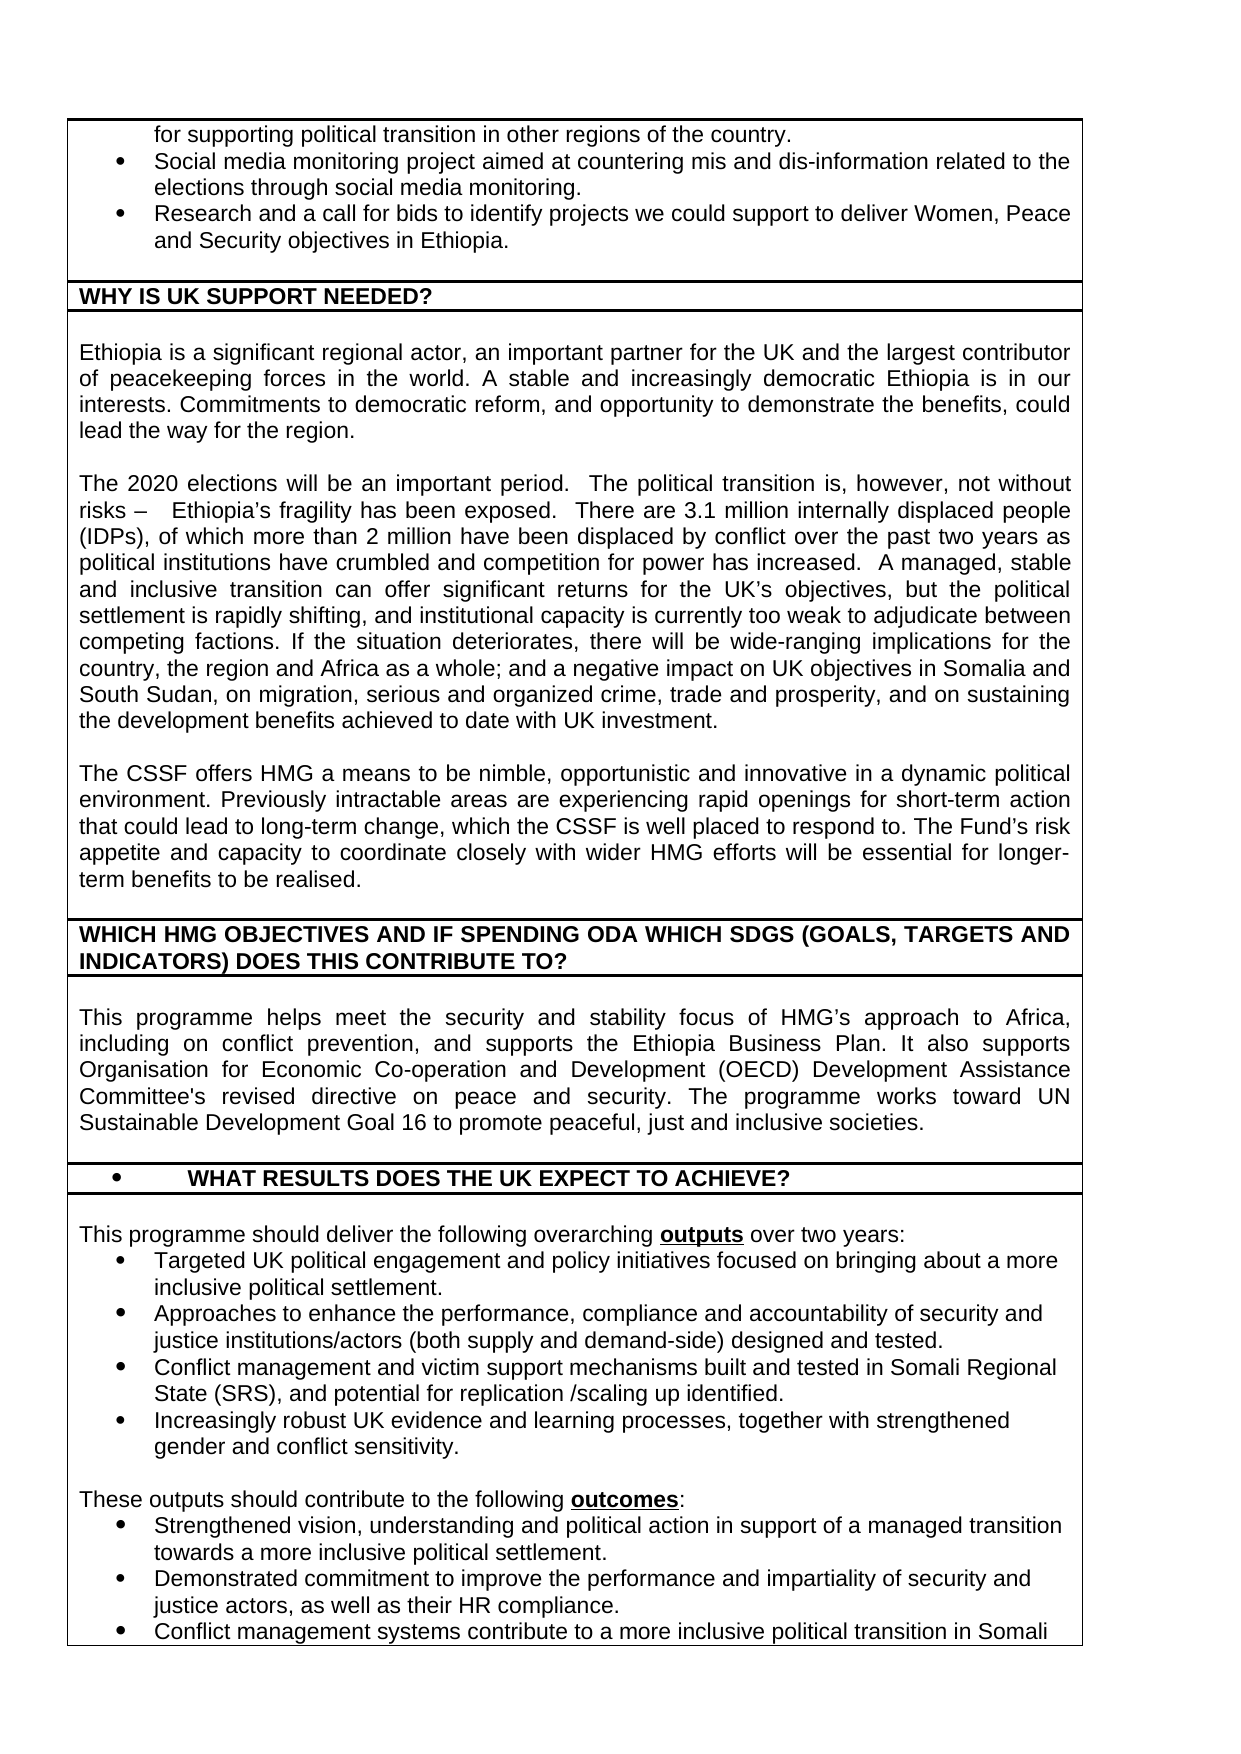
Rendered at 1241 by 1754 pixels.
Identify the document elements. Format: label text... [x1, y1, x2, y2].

table_cell WHAT RESULTS DOES THE UK EXPECT TO ACHIEVE? [68, 1165, 1082, 1192]
table_cell Which HMG objectives and if spending ODA which SDGs (goals, targets and indicators) does this contribute to? [68, 921, 1082, 974]
table_cell This programme should deliver the following overarching outputs over two years: Targeted UK political engagement and policy initiatives focused on bringing about a more inclusive political settlement. Approaches to enhance the performance, compliance and accountability of security and justice institutions/actors (both supply and demand-side) designed and tested. Conflict management and victim support mechanisms built and tested in Somali Regional State (SRS), and potential for replication /scaling up identified. Increasingly robust UK evidence and learning processes, together with strengthened gender and conflict sensitivity. These outputs should contribute to the following outcomes: Strengthened vision, understanding and political action in support of a managed transition towards a more inclusive political settlement. Demonstrated commitment to improve the performance and impartiality of security and justice actors, as well as their HR compliance. Conflict management systems contribute to a more inclusive political transition in Somali [68, 1195, 1082, 1645]
table_cell Ethiopia is a significant regional actor, an important partner for the UK and the largest contributor of peacekeeping forces in the world. A stable and increasingly democratic Ethiopia is in our interests. Commitments to democratic reform, and opportunity to demonstrate the benefits, could lead the way for the region. The 2020 elections will be an important period. The political transition is, however, not without risks – Ethiopia’s fragility has been exposed. There are 3.1 million internally displaced people (IDPs), of which more than 2 million have been displaced by conflict over the past two years as political institutions have crumbled and competition for power has increased. A managed, stable and inclusive transition can offer significant returns for the UK’s objectives, but the political settlement is rapidly shifting, and institutional capacity is currently too weak to adjudicate between competing factions. If the situation deteriorates, there will be wide-ranging implications for the country, the region and Africa as a whole; and a negative impact on UK objectives in Somalia and South Sudan, on migration, serious and organized crime, trade and prosperity, and on sustaining the development benefits achieved to date with UK investment. The CSSF offers HMG a means to be nimble, opportunistic and innovative in a dynamic political environment. Previously intractable areas are experiencing rapid openings for short-term action that could lead to long-term change, which the CSSF is well placed to respond to. The Fund’s risk appetite and capacity to coordinate closely with wider HMG efforts will be essential for longer-term benefits to be realised. [68, 312, 1082, 918]
table_cell WHY IS UK SUPPORT NEEDED? [68, 283, 1082, 309]
table_cell The programme is supporting Ethiopia to progress towards an inclusive political transition. It enables HMG to deliver a range of short-term catalytic interventions that respond to the political context on the ground. Programme interventions fall into four areas: supporting political initiatives which lead to a shift towards an inclusive political transition; strengthening the performance and impartiality of security and justice actors; building and testing conflict management mechanisms in Somali Regional State; and building the evidence base, HMG learning and strengthening gender mainstreaming. Interventions include: A small Policy Fund to respond quickly and flexibly to (unforeseen) opportunities to progress momentum on an inclusive political settlement. Short-term targeted technical assistance to Ethiopian security actors to lay the ground-work for potential longer-term institution building by the UK Government or other donors. Court monitoring to inform understanding of the impartiality and independence of the courts. A project to support the political transition in Somali Regional State with potential learning for supporting political transition in other regions of the country. Social media monitoring project aimed at countering mis and dis-information related to the elections through social media monitoring. Research and a call for bids to identify projects we could support to deliver Women, Peace and Security objectives in Ethiopia. [68, 121, 1082, 279]
table_cell This programme helps meet the security and stability focus of HMG’s approach to Africa, including on conflict prevention, and supports the Ethiopia Business Plan. It also supports Organisation for Economic Co-operation and Development (OECD) Development Assistance Committee's revised directive on peace and security. The programme works toward UN Sustainable Development Goal 16 to promote peaceful, just and inclusive societies. [68, 977, 1082, 1162]
